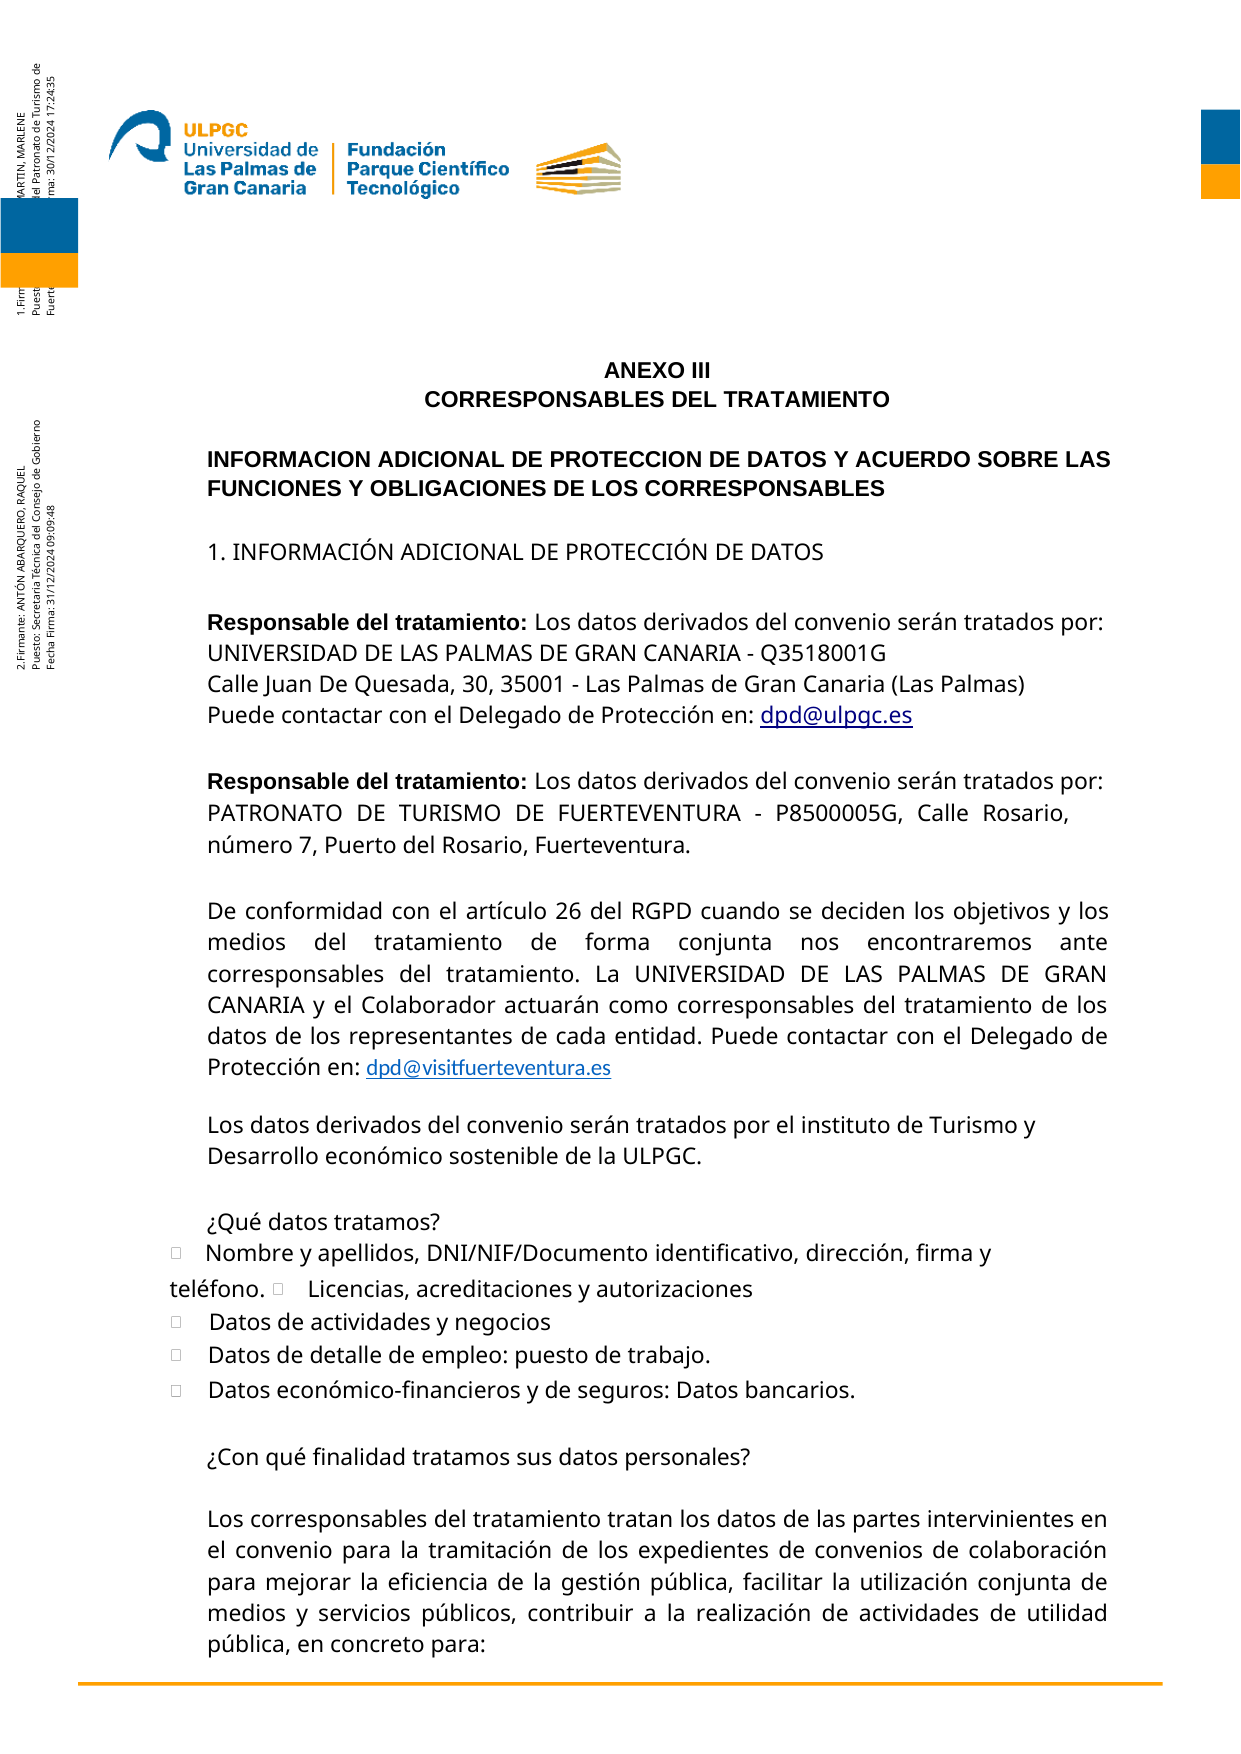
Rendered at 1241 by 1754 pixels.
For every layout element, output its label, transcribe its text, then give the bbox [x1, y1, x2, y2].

text INFORMACION ADICIONAL DE PROTECCION DE DATOS Y ACUERDO SOBRE LAS FUNCIONES Y OBLIGACIONES DE LOS CORRESPONSABLES [207, 446, 1152, 501]
text Calle Juan De Quesada, 30, 35001 - Las Palmas de Gran Canaria (Las Palmas) Puede contactar con el Delegado de Protección en: dpd@ulpgc.es [207, 668, 1053, 731]
text Datos económico-financieros y de seguros: Datos bancarios. [169, 1374, 1152, 1406]
text De conformidad con el artículo 26 del RGPD cuando se deciden los objetivos y los medios del tratamiento de forma conjunta nos encontraremos ante corresponsables del tratamiento. La UNIVERSIDAD DE LAS PALMAS DE GRAN CANARIA y el Colaborador actuarán como corresponsables del tratamiento de los datos de los representantes de cada entidad. Puede contactar con el Delegado de Protección en: dpd@visitfuerteventura.es [207, 895, 1109, 1082]
picture [169, 1345, 196, 1364]
text Los corresponsables del tratamiento tratan los datos de las partes intervinientes en el convenio para la tramitación de los expedientes de convenios de colaboración para mejorar la eficiencia de la gestión pública, facilitar la utilización conjunta de medios y servicios públicos, contribuir a la realización de actividades de utilidad pública, en concreto para: [207, 1503, 1109, 1659]
picture [169, 1312, 196, 1331]
text Los datos derivados del convenio serán tratados por el instituto de Turismo y Desarrollo económico sostenible de la ULPGC. [207, 1109, 1152, 1171]
subtitle ANEXO III CORRESPONSABLES DEL TRATAMIENTO [424, 357, 944, 413]
list INFORMACIÓN ADICIONAL DE PROTECCIÓN DE DATOS [207, 536, 1152, 567]
text Datos de actividades y negocios [169, 1309, 1152, 1335]
picture [169, 1381, 196, 1400]
text Datos de detalle de empleo: puesto de trabajo. [169, 1339, 1152, 1371]
text ¿Con qué finalidad tratamos sus datos personales? [207, 1441, 1152, 1472]
picture [108, 110, 621, 199]
text Responsable del tratamiento: Los datos derivados del convenio serán tratados por: UNIVERSIDAD DE LAS PALMAS DE GRAN CANARIA - Q3518001G [207, 606, 1152, 668]
text ¿Qué datos tratamos? [207, 1206, 1152, 1237]
picture [271, 1279, 298, 1298]
picture [364, 1722, 985, 1744]
text Nombre y apellidos, DNI/NIF/Documento identificativo, dirección, firma y teléfono. Licencias, acreditaciones y autorizaciones [169, 1237, 1053, 1304]
picture [169, 1243, 196, 1262]
text Responsable del tratamiento: Los datos derivados del convenio serán tratados por: PATRONATO DE TURISMO DE FUERTEVENTURA - P8500005G, Calle Rosario, [207, 765, 1152, 828]
text número 7, Puerto del Rosario, Fuerteventura. [207, 829, 1152, 860]
